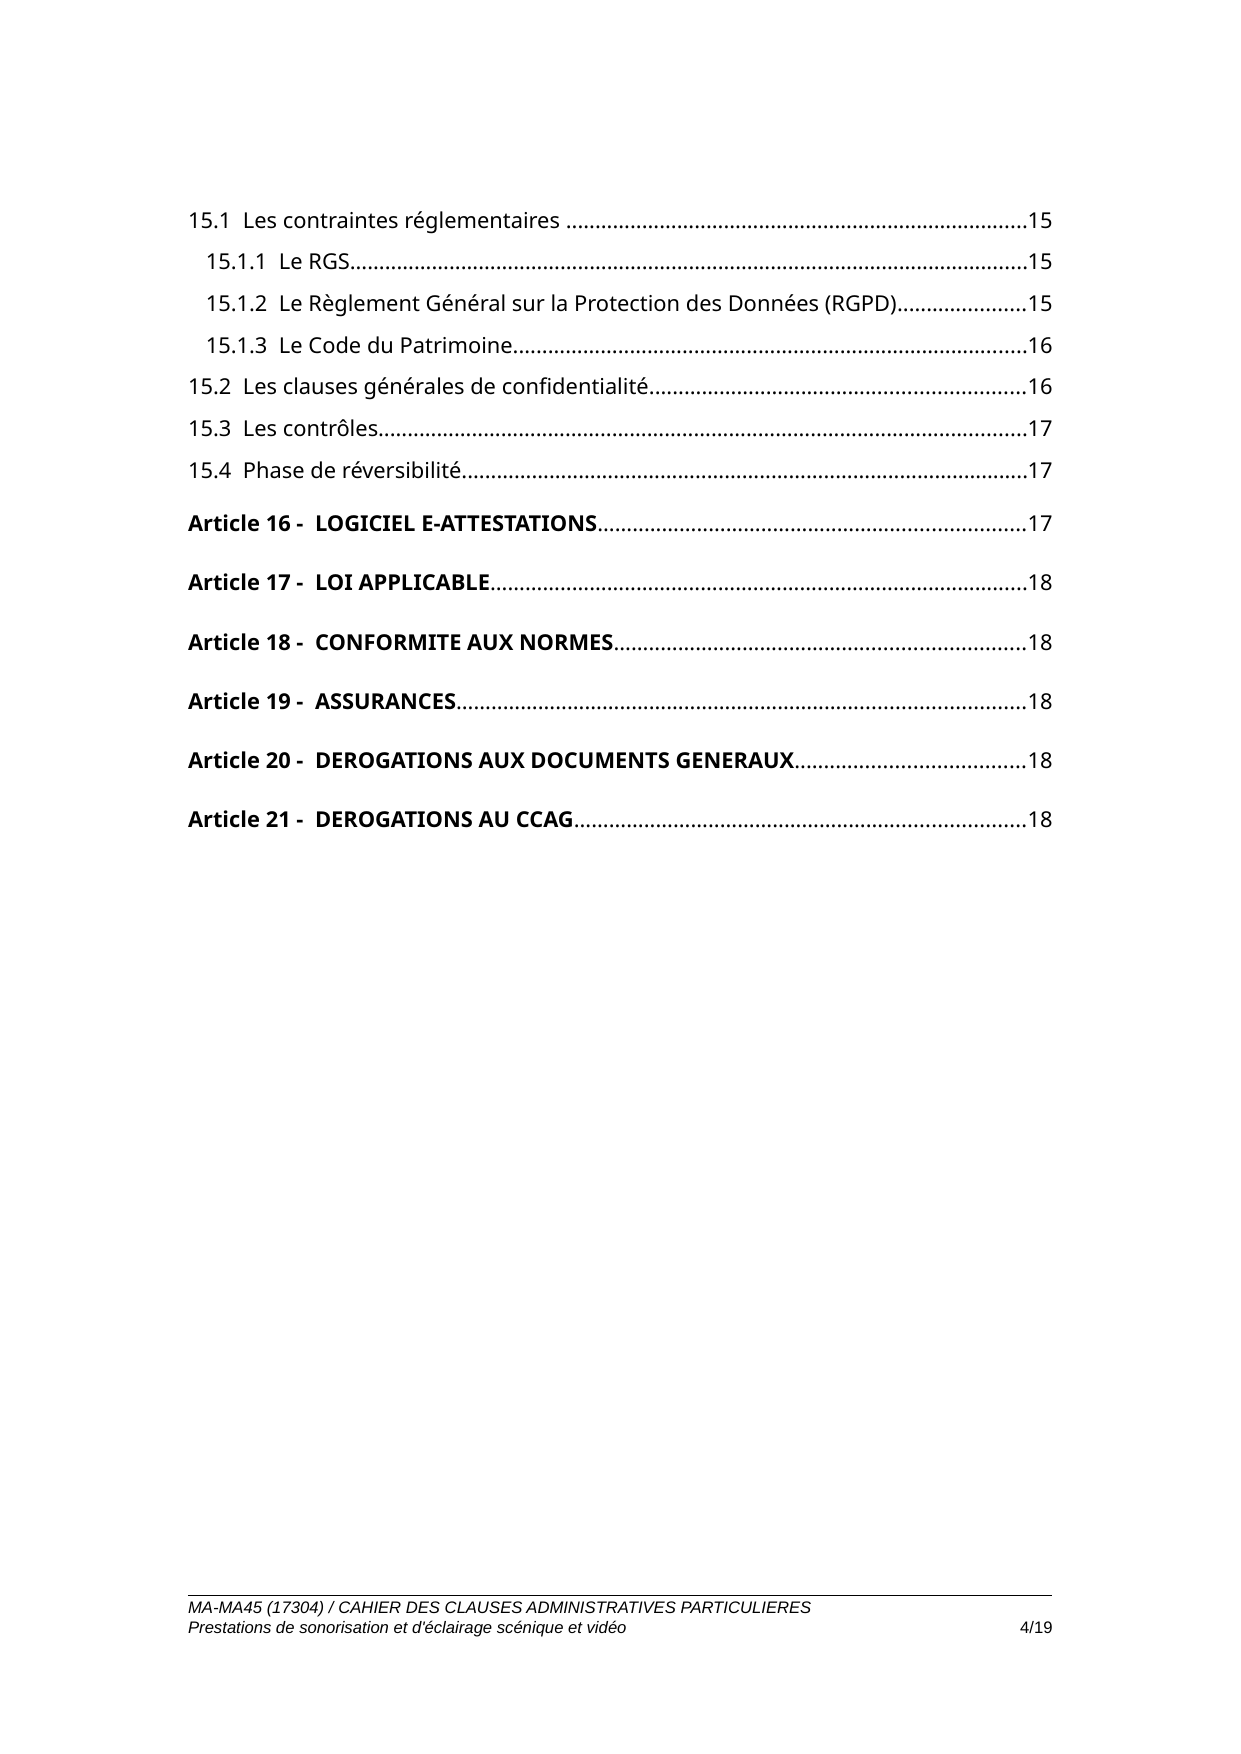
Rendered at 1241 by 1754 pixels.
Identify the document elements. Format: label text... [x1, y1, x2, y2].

text Article 17 - LOI APPLICABLE 18 [188, 567, 1052, 597]
text Article 20 - DEROGATIONS AUX DOCUMENTS GENERAUX 18 [188, 745, 1052, 775]
text Article 19 - ASSURANCES 18 [188, 686, 1052, 716]
text 15.1.3 Le Code du Patrimoine 16 [206, 329, 1052, 359]
text Article 18 - CONFORMITE AUX NORMES 18 [188, 627, 1052, 656]
text 15.1.2 Le Règlement Général sur la Protection des Données (RGPD) 15 [206, 288, 1052, 318]
text 15.2 Les clauses générales de confidentialité 16 [188, 371, 1052, 401]
text 15.1 Les contraintes réglementaires 15 [188, 204, 1052, 234]
text 15.3 Les contrôles 17 [188, 413, 1052, 443]
text 15.1.1 Le RGS 15 [206, 246, 1052, 276]
text Article 16 - LOGICIEL E-ATTESTATIONS 17 [188, 508, 1052, 538]
text Article 21 - DEROGATIONS AU CCAG 18 [188, 804, 1052, 834]
text 15.4 Phase de réversibilité 17 [188, 454, 1052, 484]
